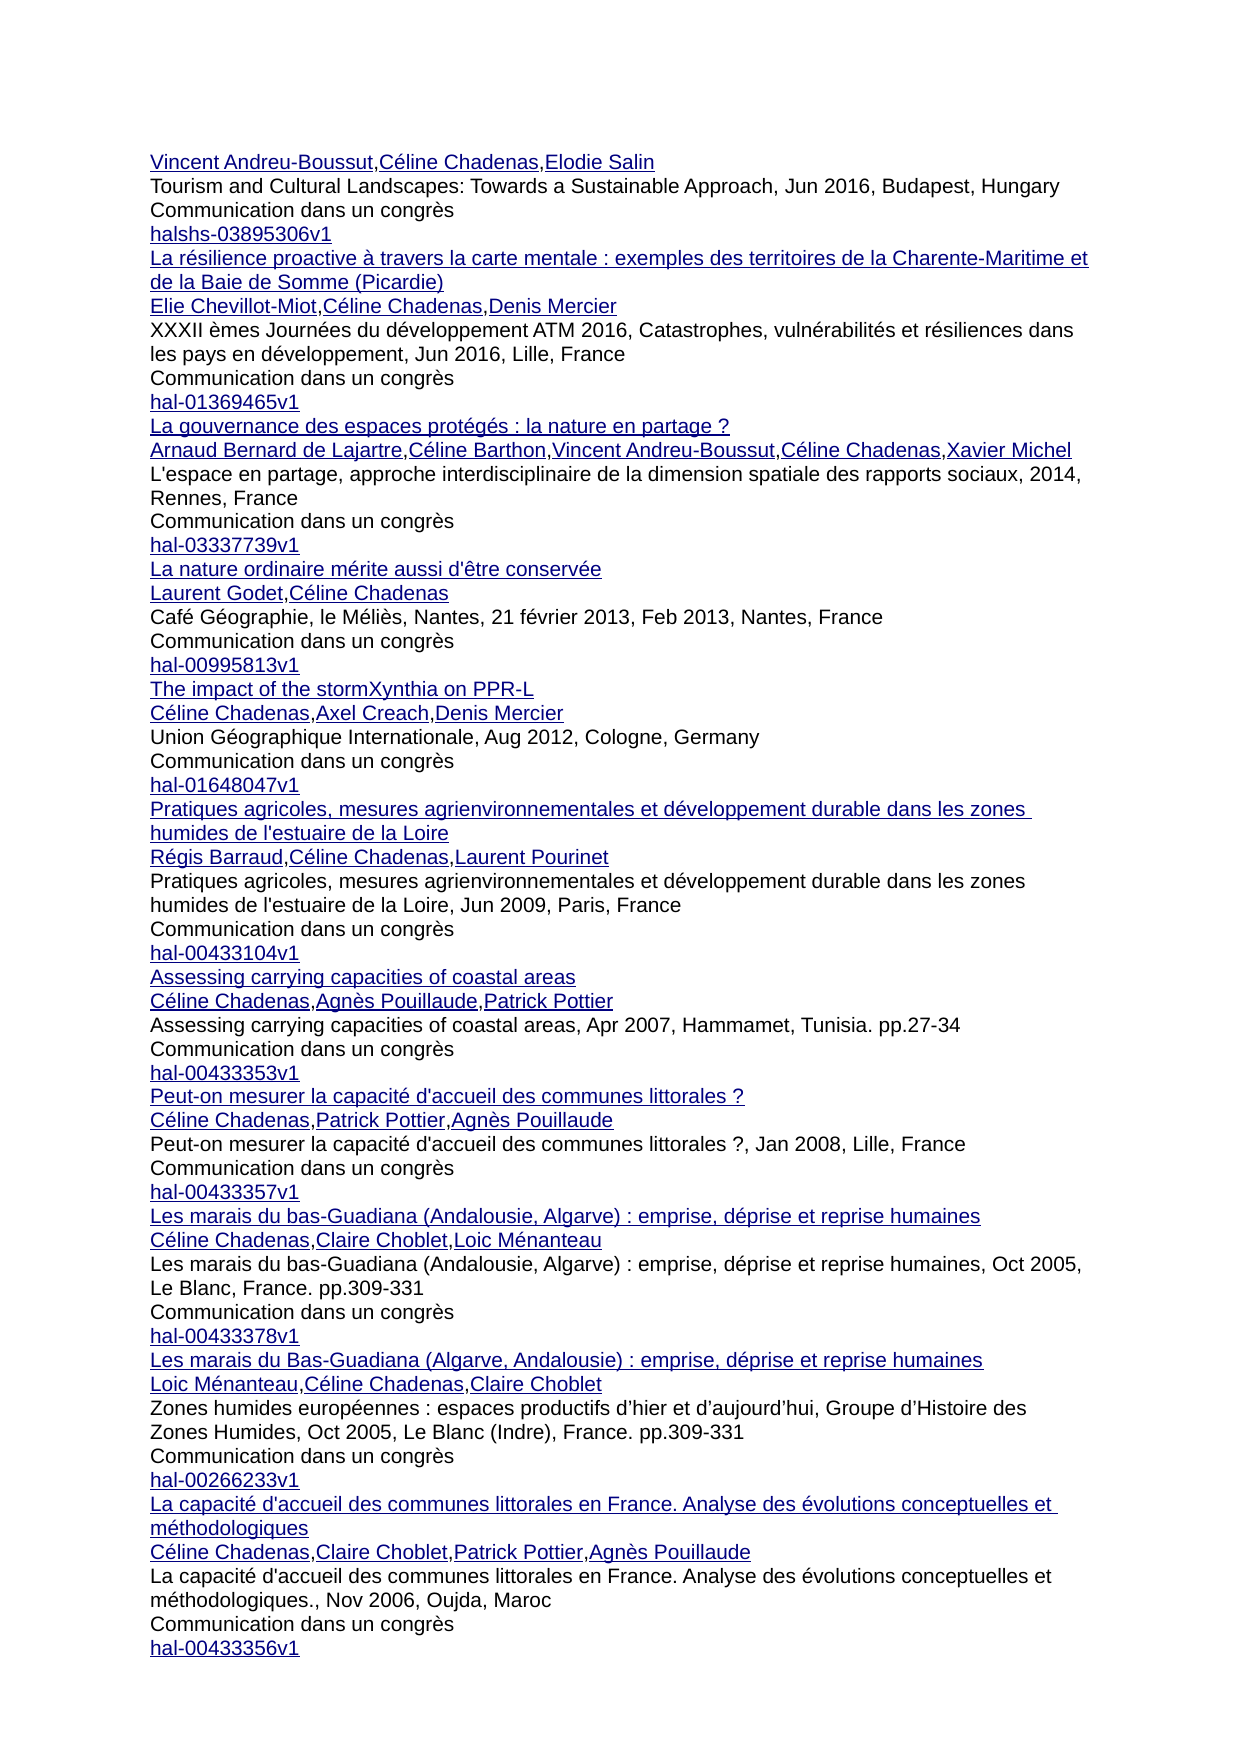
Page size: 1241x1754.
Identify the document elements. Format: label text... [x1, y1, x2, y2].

table_cell Les marais du Bas-Guadiana (Algarve, Andalousie) : emprise, déprise et reprise humaines Loic Ménanteau,Céline Chadenas,Claire Choblet Zones humides européennes : espaces productifs d’hier et d’aujourd’hui, Groupe d’Histoire des Zones Humides, Oct 2005, Le Blanc (Indre), France. pp.309-331 Communication dans un congrès hal-00266233v1 [150, 1348, 1090, 1492]
table_cell La résilience proactive à travers la carte mentale : exemples des territoires de la Charente-Maritime et de la Baie de Somme (Picardie) Elie Chevillot-Miot,Céline Chadenas,Denis Mercier XXXII èmes Journées du développement ATM 2016, Catastrophes, vulnérabilités et résiliences dans les pays en développement, Jun 2016, Lille, France Communication dans un congrès hal-01369465v1 [150, 246, 1090, 413]
table_cell Vincent Andreu-Boussut,Céline Chadenas,Elodie Salin Tourism and Cultural Landscapes: Towards a Sustainable Approach, Jun 2016, Budapest, Hungary Communication dans un congrès halshs-03895306v1 [150, 150, 1090, 246]
table_cell La nature ordinaire mérite aussi d'être conservée Laurent Godet,Céline Chadenas Café Géographie, le Méliès, Nantes, 21 février 2013, Feb 2013, Nantes, France Communication dans un congrès hal-00995813v1 [150, 557, 1090, 677]
table_cell Les marais du bas-Guadiana (Andalousie, Algarve) : emprise, déprise et reprise humaines Céline Chadenas,Claire Choblet,Loic Ménanteau Les marais du bas-Guadiana (Andalousie, Algarve) : emprise, déprise et reprise humaines, Oct 2005, Le Blanc, France. pp.309-331 Communication dans un congrès hal-00433378v1 [150, 1204, 1090, 1348]
table_cell La gouvernance des espaces protégés : la nature en partage ? Arnaud Bernard de Lajartre,Céline Barthon,Vincent Andreu-Boussut,Céline Chadenas,Xavier Michel L'espace en partage, approche interdisciplinaire de la dimension spatiale des rapports sociaux, 2014, Rennes, France Communication dans un congrès hal-03337739v1 [150, 414, 1090, 557]
table_cell La capacité d'accueil des communes littorales en France. Analyse des évolutions conceptuelles et méthodologiques Céline Chadenas,Claire Choblet,Patrick Pottier,Agnès Pouillaude La capacité d'accueil des communes littorales en France. Analyse des évolutions conceptuelles et méthodologiques., Nov 2006, Oujda, Maroc Communication dans un congrès hal-00433356v1 [150, 1492, 1090, 1659]
table_cell Pratiques agricoles, mesures agrienvironnementales et développement durable dans les zones humides de l'estuaire de la Loire Régis Barraud,Céline Chadenas,Laurent Pourinet Pratiques agricoles, mesures agrienvironnementales et développement durable dans les zones humides de l'estuaire de la Loire, Jun 2009, Paris, France Communication dans un congrès hal-00433104v1 [150, 797, 1090, 964]
table_cell The impact of the stormXynthia on PPR-L Céline Chadenas,Axel Creach,Denis Mercier Union Géographique Internationale, Aug 2012, Cologne, Germany Communication dans un congrès hal-01648047v1 [150, 677, 1090, 797]
table_cell Assessing carrying capacities of coastal areas Céline Chadenas,Agnès Pouillaude,Patrick Pottier Assessing carrying capacities of coastal areas, Apr 2007, Hammamet, Tunisia. pp.27-34 Communication dans un congrès hal-00433353v1 [150, 965, 1090, 1084]
table_cell Peut-on mesurer la capacité d'accueil des communes littorales ? Céline Chadenas,Patrick Pottier,Agnès Pouillaude Peut-on mesurer la capacité d'accueil des communes littorales ?, Jan 2008, Lille, France Communication dans un congrès hal-00433357v1 [150, 1084, 1090, 1204]
